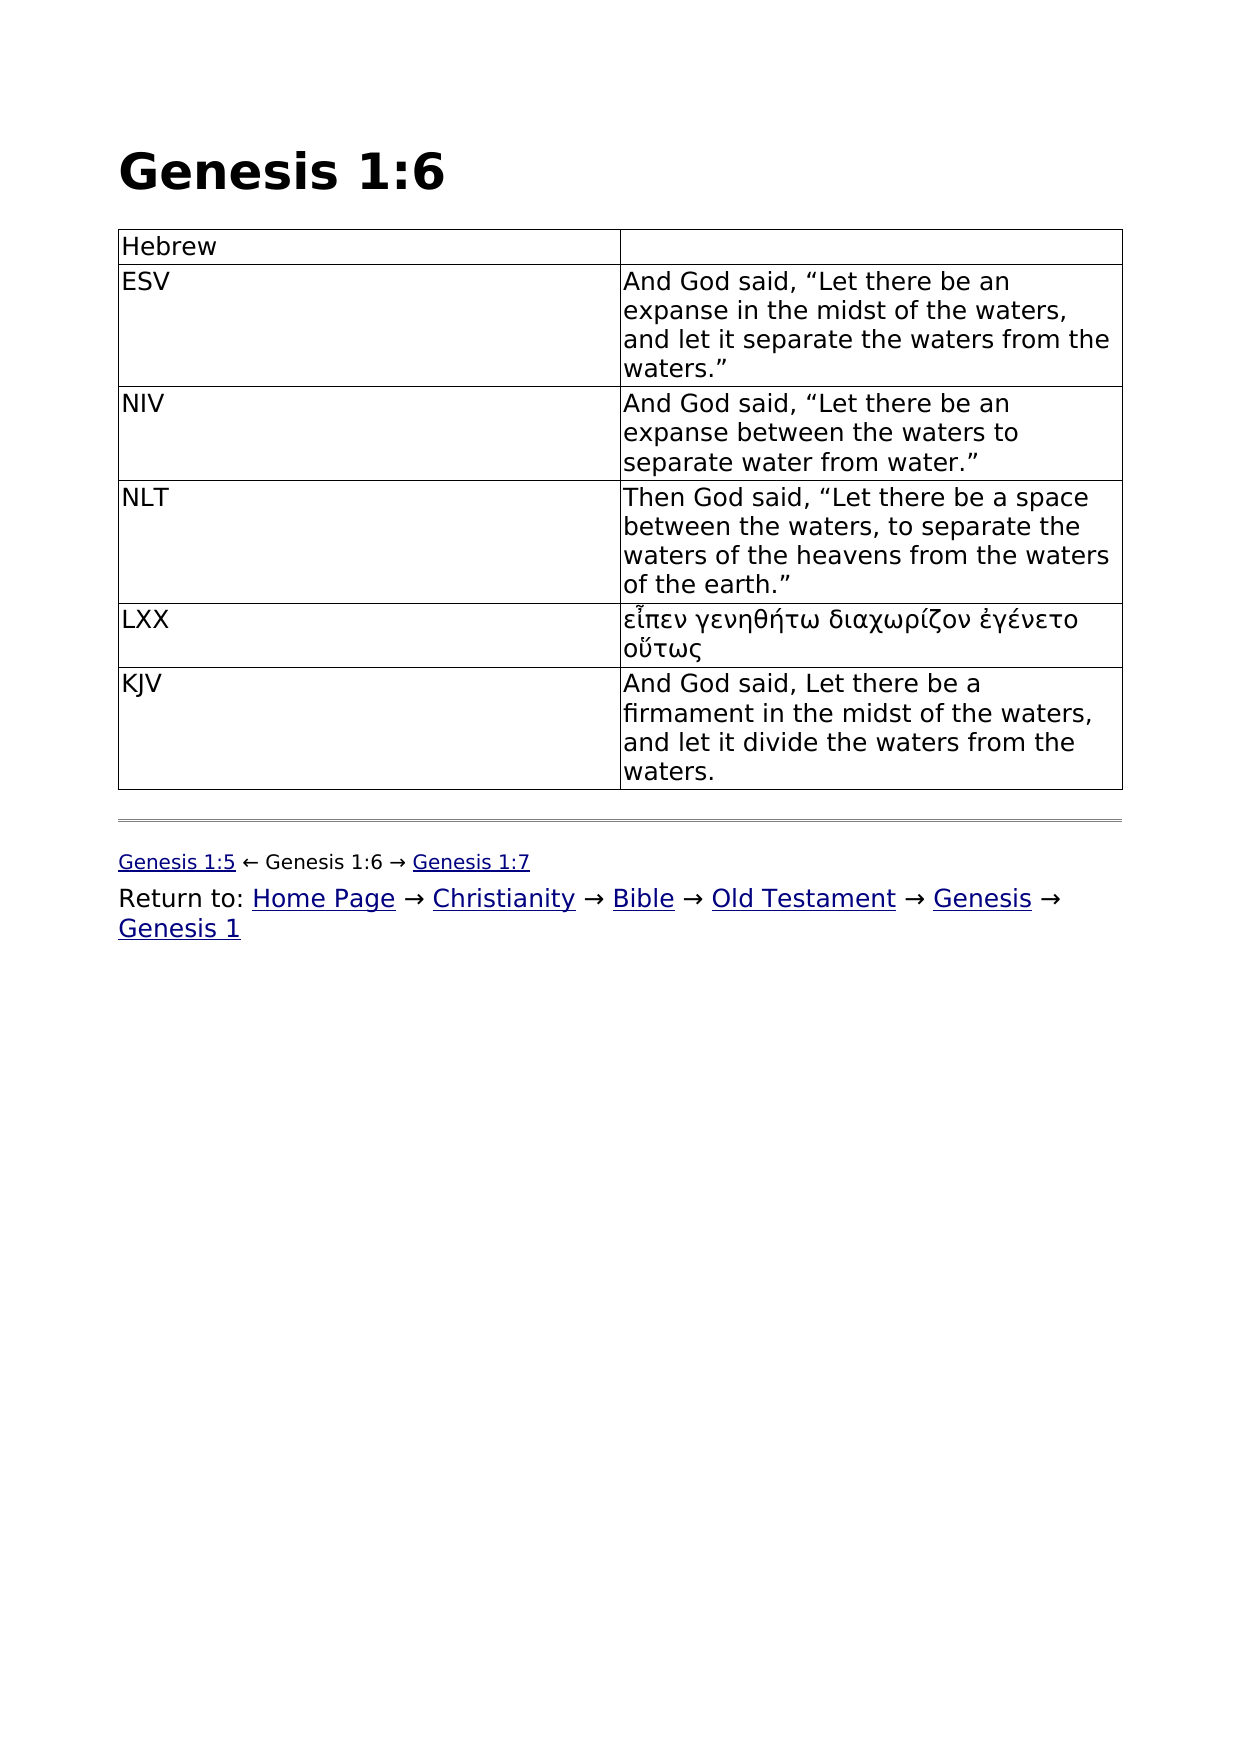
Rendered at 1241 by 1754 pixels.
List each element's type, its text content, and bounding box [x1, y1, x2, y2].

text Genesis 1:5 ← Genesis 1:6 → Genesis 1:7 [118, 851, 1122, 884]
table_cell And God said, Let there be a firmament in the midst of the waters, and let it divide the waters from the waters. [621, 668, 1122, 789]
text Return to: Home Page → Christianity → Bible → Old Testament → Genesis → Genesis 1 [118, 884, 1122, 943]
table_cell And God said, “Let there be an expanse in the midst of the waters, and let it separate the waters from the waters.” [621, 265, 1122, 386]
table_cell Then God said, “Let there be a space between the waters, to separate the waters of the heavens from the waters of the earth.” [621, 481, 1122, 602]
table_cell NIV [119, 387, 620, 480]
table_header [621, 230, 1122, 264]
table_cell And God said, “Let there be an expanse between the waters to separate water from water.” [621, 387, 1122, 480]
table_cell LXX [119, 604, 620, 667]
table_cell NLT [119, 481, 620, 602]
table_header Hebrew [119, 230, 620, 264]
table_cell εἶπεν γενηθήτω διαχωρίζον ἐγένετο οὕτως [621, 604, 1122, 667]
table_cell ESV [119, 265, 620, 386]
subtitle Genesis 1:6 [118, 143, 1122, 201]
table_cell KJV [119, 668, 620, 789]
